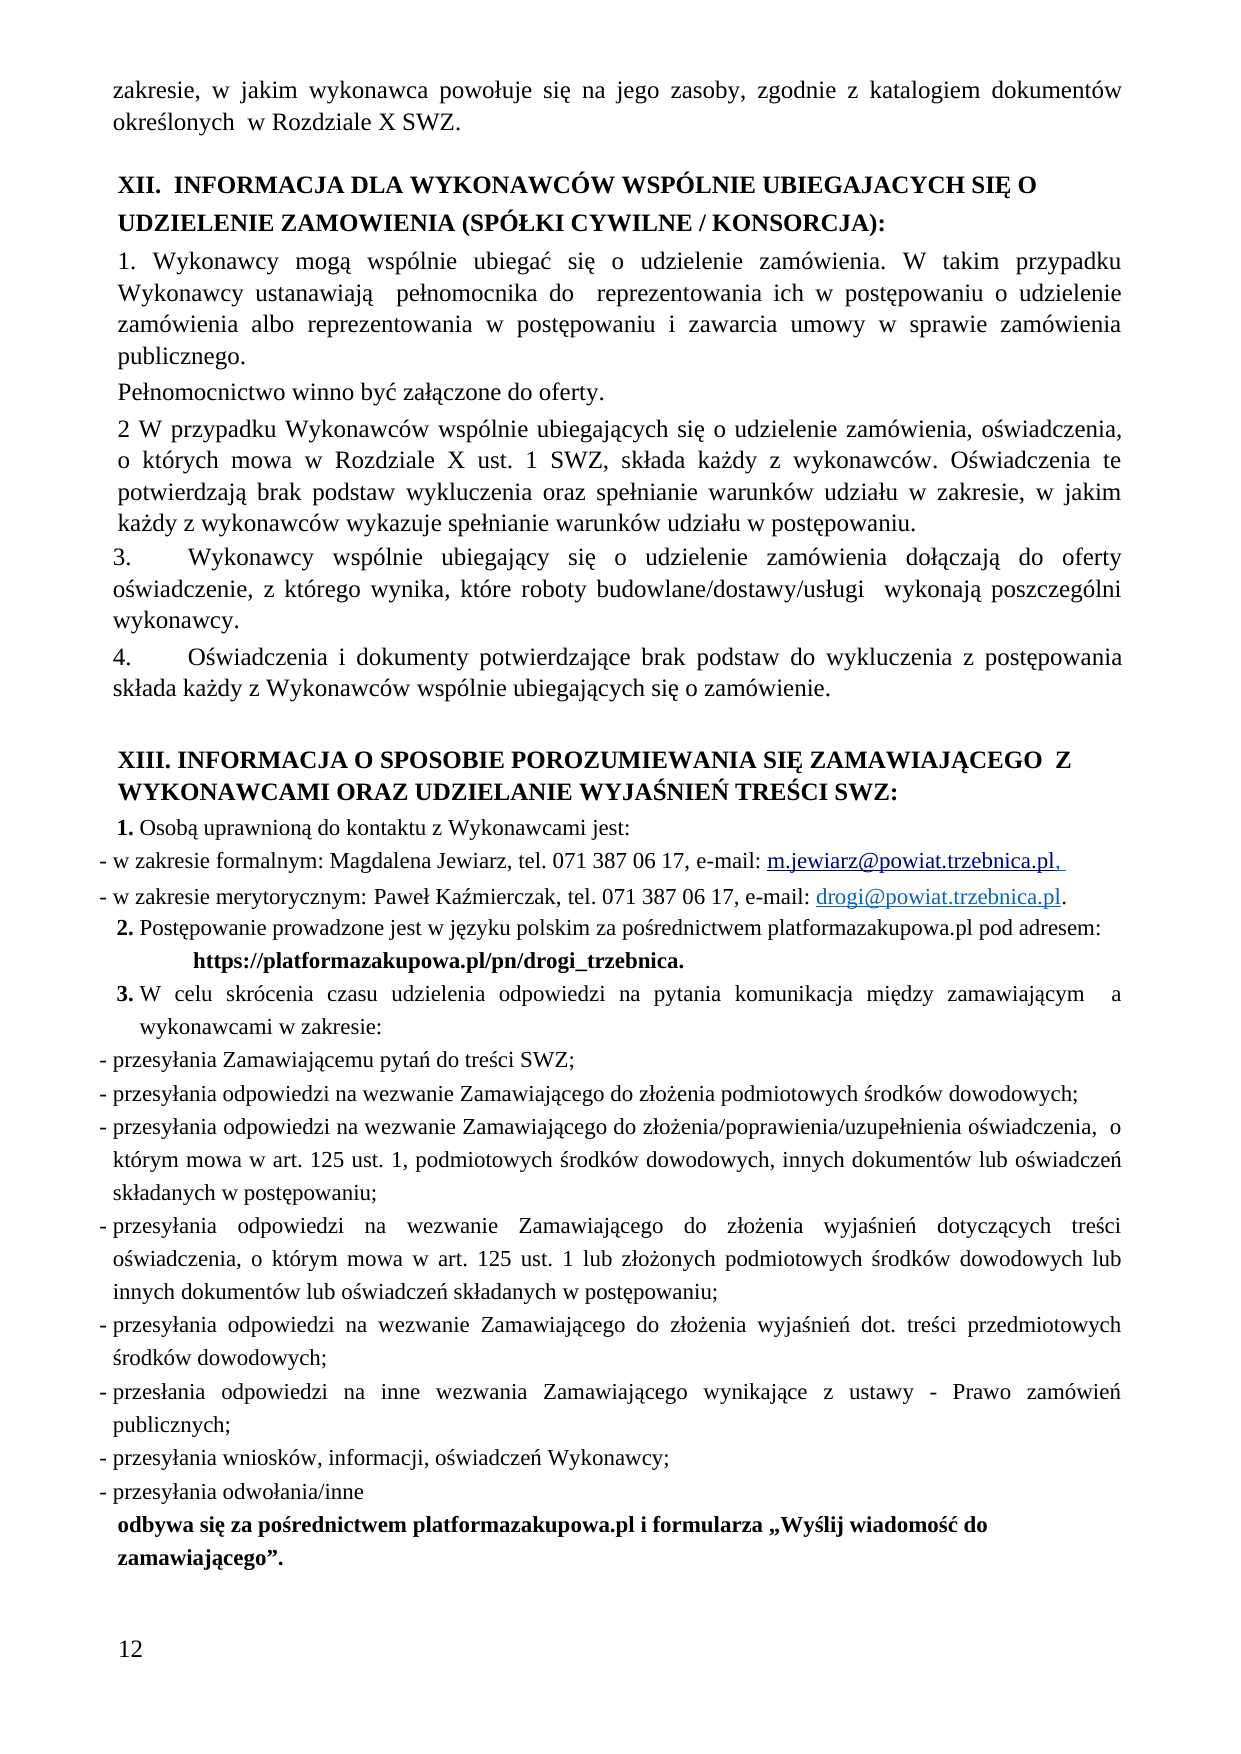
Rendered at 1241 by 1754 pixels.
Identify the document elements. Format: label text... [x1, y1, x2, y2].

list W celu skrócenia czasu udzielenia odpowiedzi na pytania komunikacja między zamawiającym a wykonawcami w zakresie: [116, 980, 1123, 1039]
list Oświadczenia i dokumenty potwierdzające brak podstaw do wykluczenia z postępowania składa każdy z Wykonawców wspólnie ubiegających się o zamówienie. [113, 642, 1123, 702]
list zakresie, w jakim wykonawca powołuje się na jego zasoby, zgodnie z katalogiem dokumentów określonych w Rozdziale X SWZ. [113, 75, 1123, 135]
text odbywa się za pośrednictwem platformazakupowa.pl i formularza „Wyślij wiadomość do [117, 1511, 1211, 1537]
list przesłania odpowiedzi na inne wezwania Zamawiającego wynikające z ustawy - Prawo zamówień publicznych; [99, 1378, 1123, 1437]
text XII. INFORMACJA DLA WYKONAWCÓW WSPÓLNIE UBIEGAJACYCH SIĘ O UDZIELENIE ZAMOWIENIA (SPÓŁKI CYWILNE / KONSORCJA): [117, 171, 1144, 237]
list przesyłania odpowiedzi na wezwanie Zamawiającego do złożenia wyjaśnień dot. treści przedmiotowych środków dowodowych; [99, 1312, 1123, 1371]
list Osobą uprawnioną do kontaktu z Wykonawcami jest: [116, 814, 1123, 840]
list przesyłania odwołania/inne [99, 1478, 1123, 1504]
list Postępowanie prowadzone jest w języku polskim za pośrednictwem platformazakupowa.pl pod adresem: [116, 913, 1123, 940]
list przesyłania odpowiedzi na wezwanie Zamawiającego do złożenia/poprawienia/uzupełnienia oświadczenia, o którym mowa w art. 125 ust. 1, podmiotowych środków dowodowych, innych dokumentów lub oświadczeń składanych w postępowaniu; [99, 1113, 1123, 1205]
list przesyłania odpowiedzi na wezwanie Zamawiającego do złożenia wyjaśnień dotyczących treści oświadczenia, o którym mowa w art. 125 ust. 1 lub złożonych podmiotowych środków dowodowych lub innych dokumentów lub oświadczeń składanych w postępowaniu; [99, 1212, 1123, 1304]
text Pełnomocnictwo winno być załączone do oferty. [117, 377, 1123, 406]
list przesyłania odpowiedzi na wezwanie Zamawiającego do złożenia podmiotowych środków dowodowych; [99, 1079, 1123, 1106]
text 2 W przypadku Wykonawców wspólnie ubiegających się o udzielenie zamówienia, oświadczenia, o których mowa w Rozdziale X ust. 1 SWZ, składa każdy z wykonawców. Oświadczenia te potwierdzają brak podstaw wykluczenia oraz spełnianie warunków udziału w zakresie, w jakim każdy z wykonawców wykazuje spełnianie warunków udziału w postępowaniu. [117, 414, 1123, 537]
list przesyłania Zamawiającemu pytań do treści SWZ; [99, 1046, 1123, 1072]
list przesyłania wniosków, informacji, oświadczeń Wykonawcy; [99, 1444, 1123, 1471]
list Wykonawcy wspólnie ubiegający się o udzielenie zamówienia dołączają do oferty oświadczenie, z którego wynika, które roboty budowlane/dostawy/usługi wykonają poszczególni wykonawcy. [113, 542, 1123, 634]
list w zakresie merytorycznym: Paweł Kaźmierczak, tel. 071 387 06 17, e-mail: drogi@powiat.trzebnica.pl. [99, 881, 1125, 909]
list w zakresie formalnym: Magdalena Jewiarz, tel. 071 387 06 17, e-mail: m.jewiarz@powiat.trzebnica.pl, [99, 847, 1125, 874]
text https://platformazakupowa.pl/pn/drogi_trzebnica. [193, 947, 1211, 973]
text 1. Wykonawcy mogą wspólnie ubiegać się o udzielenie zamówienia. W takim przypadku Wykonawcy ustanawiają pełnomocnika do reprezentowania ich w postępowaniu o udzielenie zamówienia albo reprezentowania w postępowaniu i zawarcia umowy w sprawie zamówienia publicznego. [117, 246, 1123, 369]
text XIII. INFORMACJA O SPOSOBIE POROZUMIEWANIA SIĘ ZAMAWIAJĄCEGO Z WYKONAWCAMI ORAZ UDZIELANIE WYJAŚNIEŃ TREŚCI SWZ: [117, 746, 1144, 806]
text zamawiającego”. [117, 1544, 1211, 1570]
